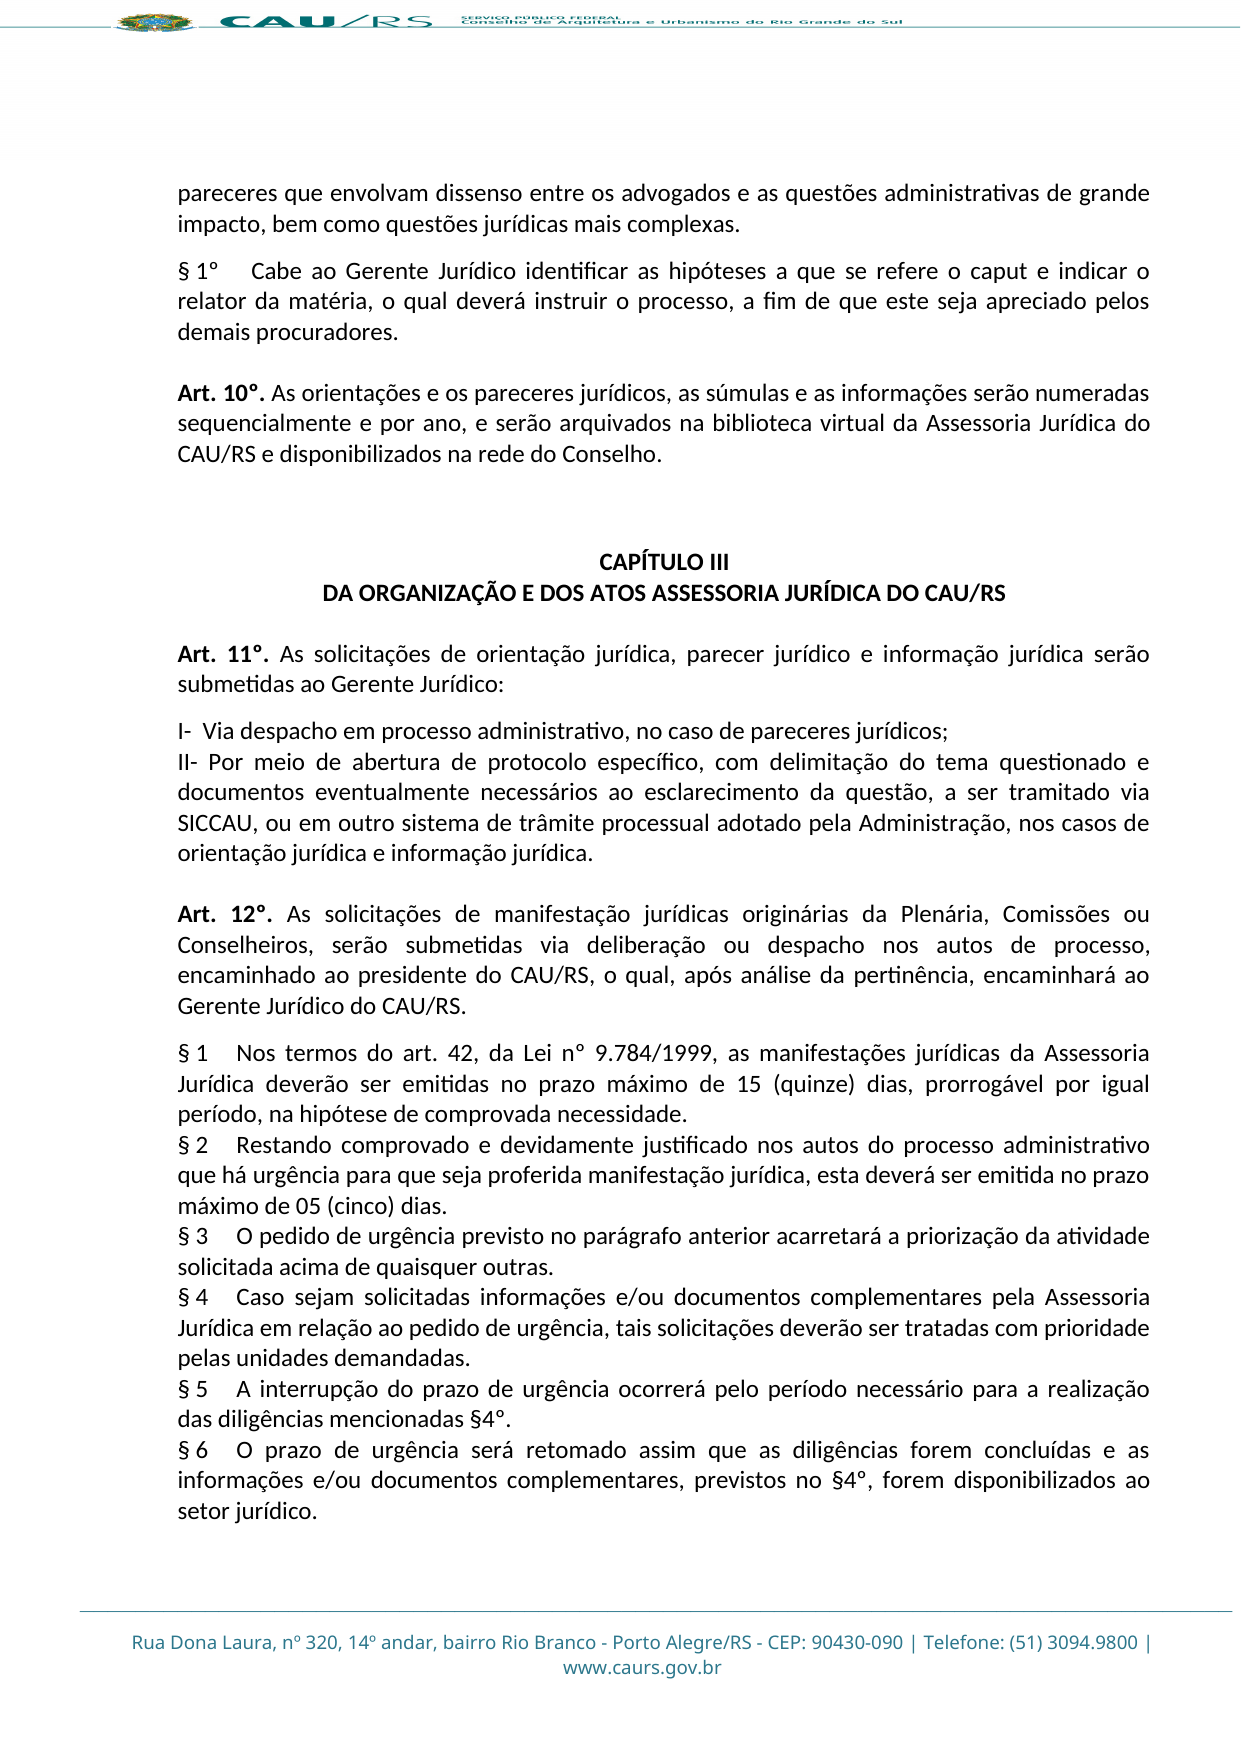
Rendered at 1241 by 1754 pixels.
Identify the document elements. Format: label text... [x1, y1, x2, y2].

list O prazo de urgência será retomado assim que as diligências forem concluídas e as informações e/ou documentos complementares, previstos no §4º, forem disponibilizados ao setor jurídico. [177, 1434, 1152, 1526]
list Caso sejam solicitadas informações e/ou documentos complementares pela Assessoria Jurídica em relação ao pedido de urgência, tais solicitações deverão ser tratadas com prioridade pelas unidades demandadas. [177, 1282, 1152, 1373]
text CAPÍTULO III [177, 546, 1152, 577]
text I- Via despacho em processo administrativo, no caso de pareceres jurídicos; [177, 716, 1152, 746]
list Art. 11º. As solicitações de orientação jurídica, parecer jurídico e informação jurídica serão submetidas ao Gerente Jurídico: [177, 638, 1152, 699]
text DA ORGANIZAÇÃO E DOS ATOS ASSESSORIA JURÍDICA DO CAU/RS [177, 577, 1152, 607]
list O pedido de urgência previsto no parágrafo anterior acarretará a priorização da atividade solicitada acima de quaisquer outras. [177, 1221, 1152, 1282]
text § 1º Cabe ao Gerente Jurídico identificar as hipóteses a que se refere o caput e indicar o relator da matéria, o qual deverá instruir o processo, a fim de que este seja apreciado pelos demais procuradores. [177, 255, 1152, 346]
list A interrupção do prazo de urgência ocorrerá pelo período necessário para a realização das diligências mencionadas §4º. [177, 1373, 1152, 1434]
list Art. 10º. As orientações e os pareceres jurídicos, as súmulas e as informações serão numeradas sequencialmente e por ano, e serão arquivados na biblioteca virtual da Assessoria Jurídica do CAU/RS e disponibilizados na rede do Conselho. [177, 377, 1152, 468]
list Restando comprovado e devidamente justificado nos autos do processo administrativo que há urgência para que seja proferida manifestação jurídica, esta deverá ser emitida no prazo máximo de 05 (cinco) dias. [177, 1129, 1152, 1221]
list Art. 12º. As solicitações de manifestação jurídicas originárias da Plenária, Comissões ou Conselheiros, serão submetidas via deliberação ou despacho nos autos de processo, encaminhado ao presidente do CAU/RS, o qual, após análise da pertinência, encaminhará ao Gerente Jurídico do CAU/RS. [177, 899, 1152, 1021]
text II- Por meio de abertura de protocolo específico, com delimitação do tema questionado e documentos eventualmente necessários ao esclarecimento da questão, a ser tramitado via SICCAU, ou em outro sistema de trâmite processual adotado pela Administração, nos casos de orientação jurídica e informação jurídica. [177, 746, 1152, 868]
list pareceres que envolvam dissenso entre os advogados e as questões administrativas de grande impacto, bem como questões jurídicas mais complexas. [177, 177, 1152, 238]
list Nos termos do art. 42, da Lei nº 9.784/1999, as manifestações jurídicas da Assessoria Jurídica deverão ser emitidas no prazo máximo de 15 (quinze) dias, prorrogável por igual período, na hipótese de comprovada necessidade. [177, 1037, 1152, 1129]
